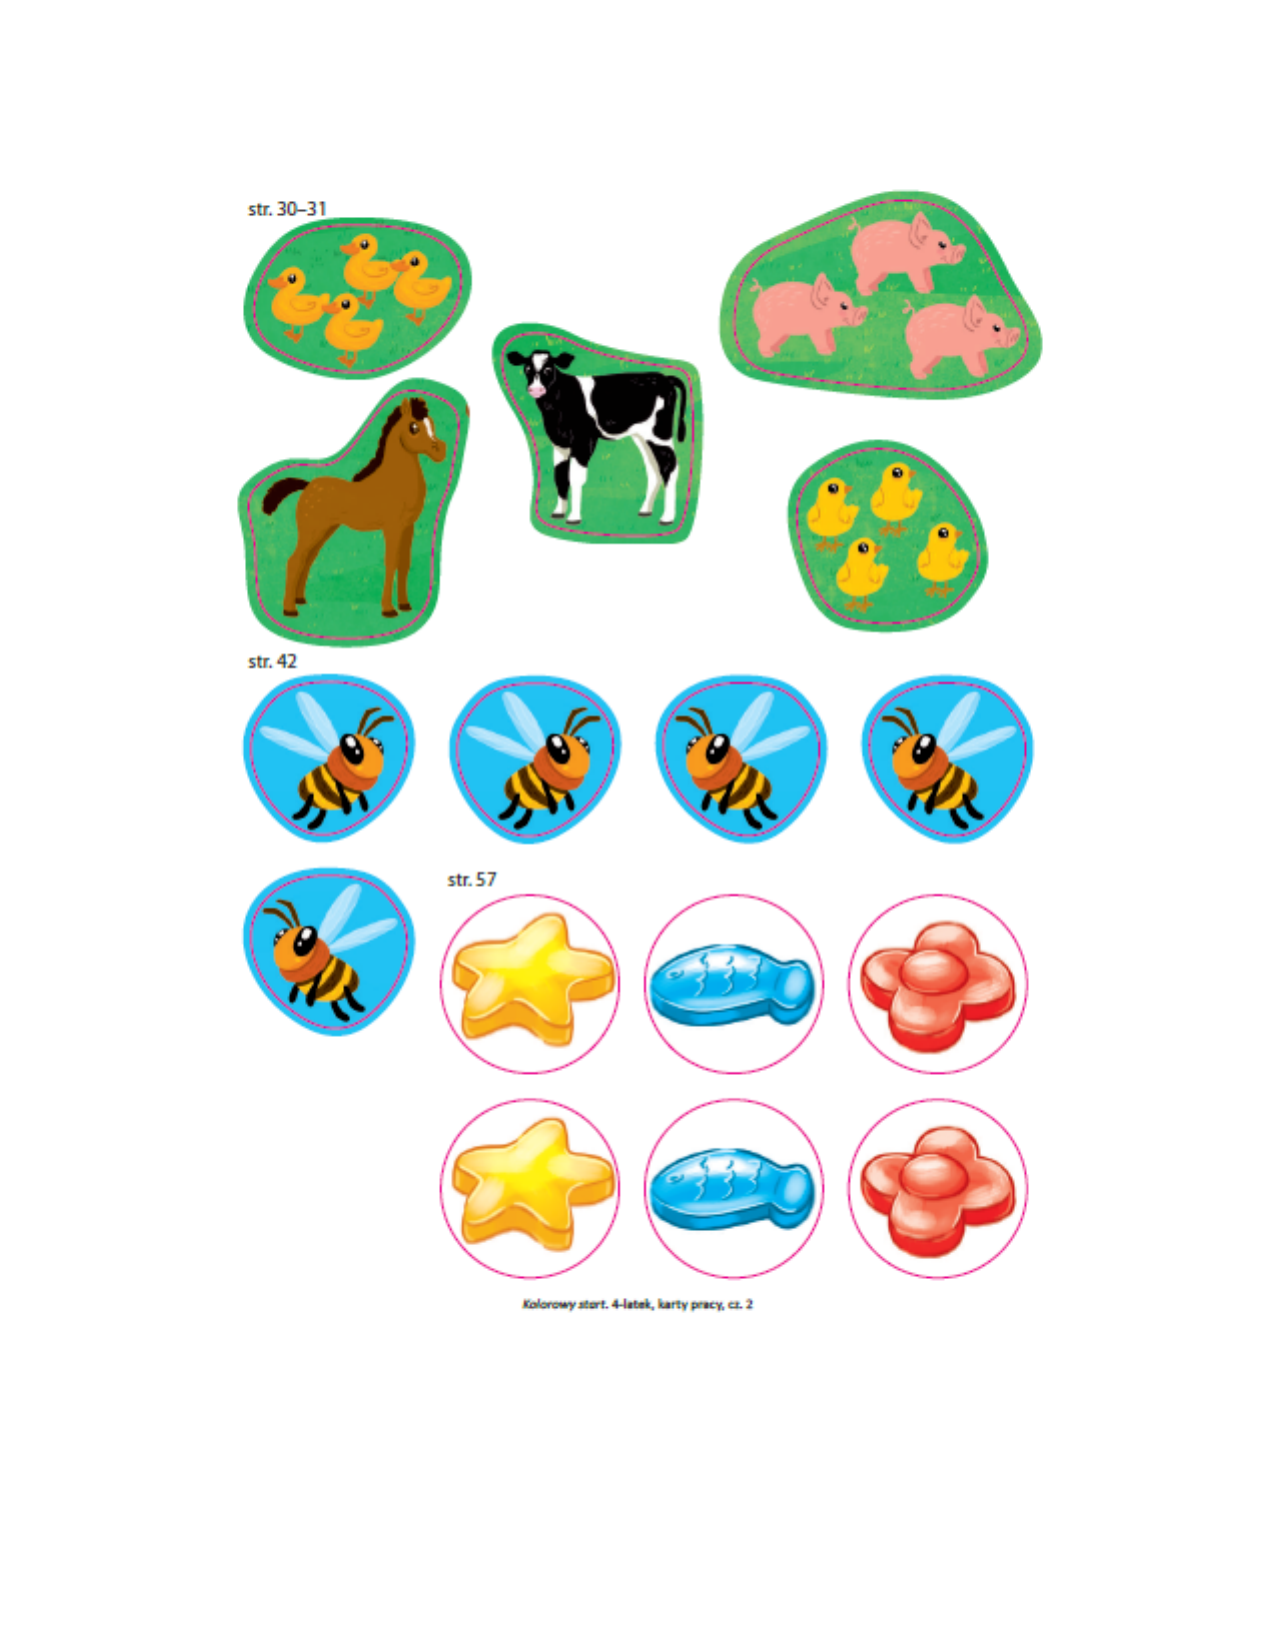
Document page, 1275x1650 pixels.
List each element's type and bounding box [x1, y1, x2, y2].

picture [194, 146, 1081, 1337]
